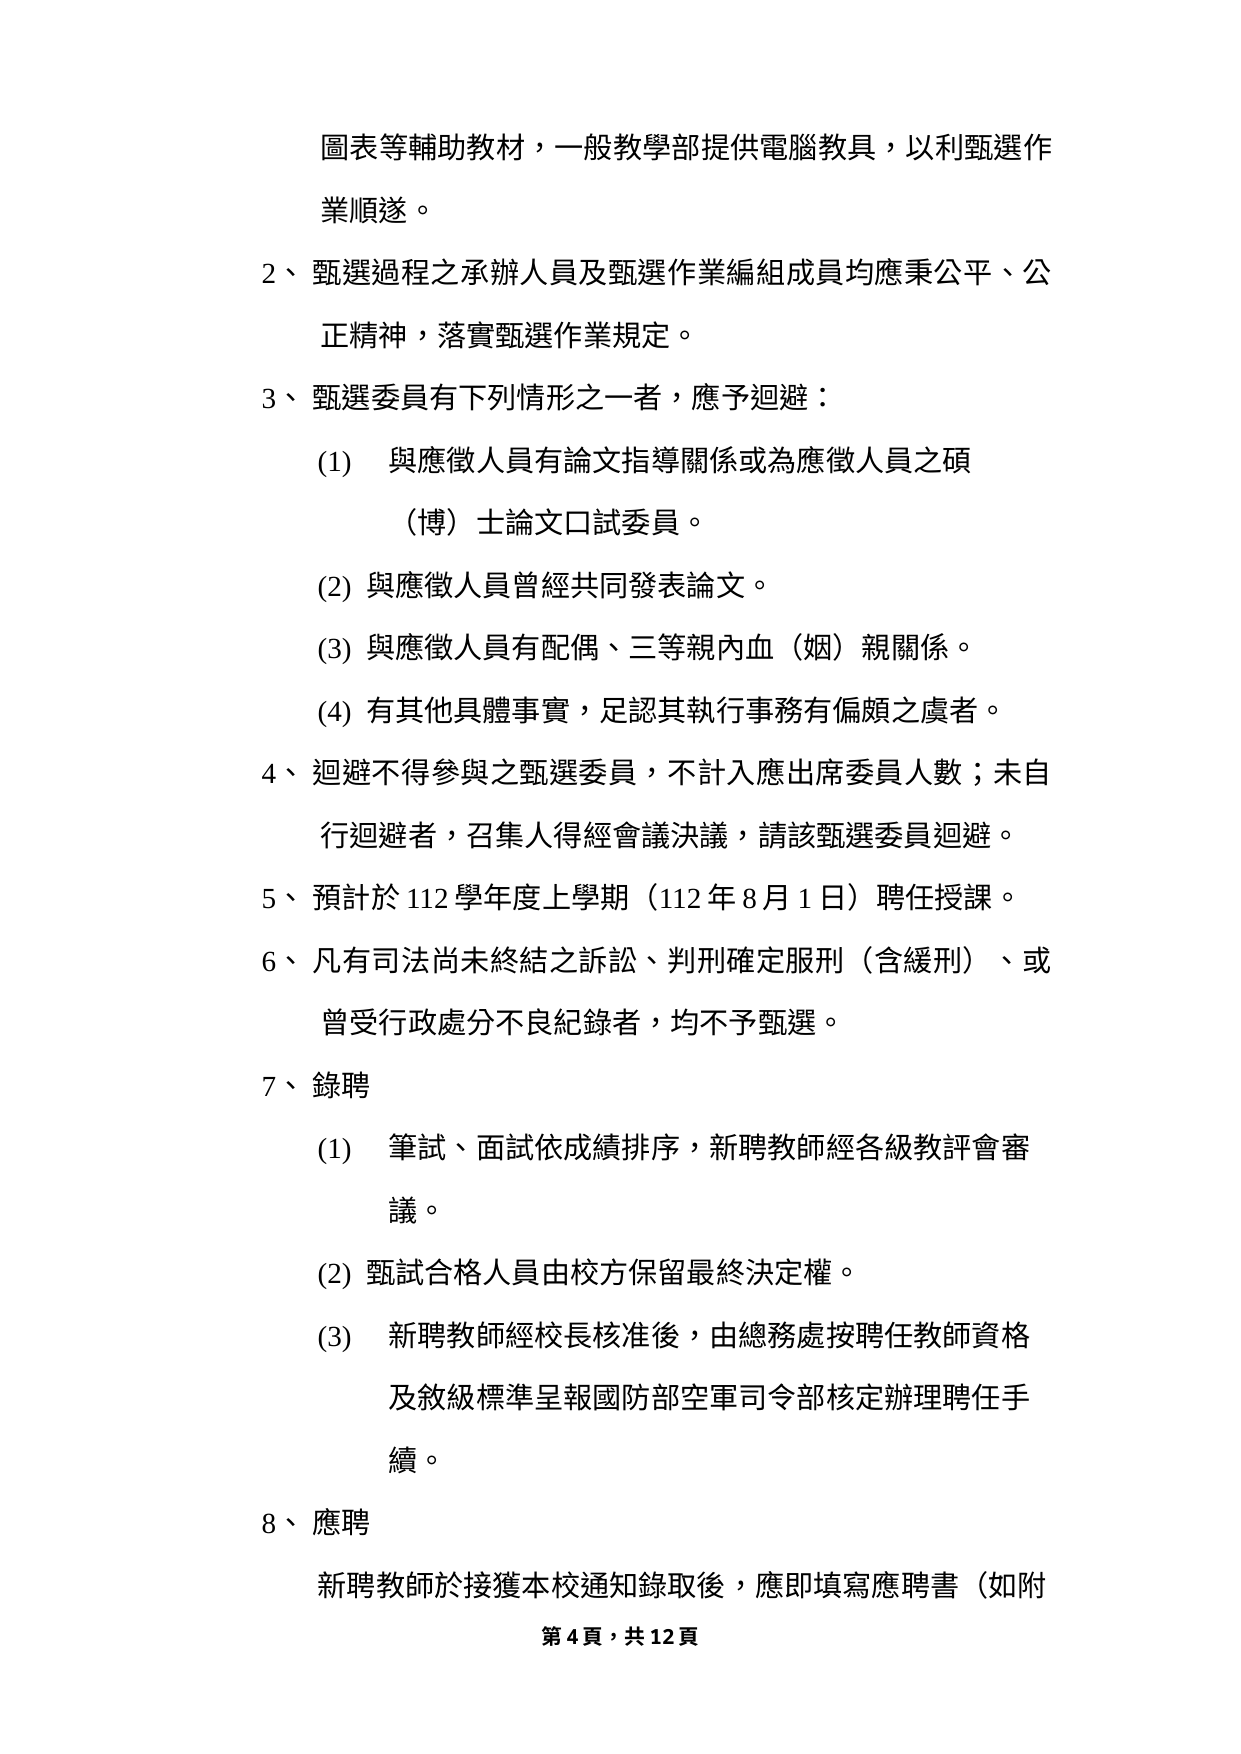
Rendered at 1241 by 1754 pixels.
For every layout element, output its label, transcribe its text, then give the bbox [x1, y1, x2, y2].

list 迴避不得參與之甄選委員，不計入應出席委員人數；未自行迴避者，召集人得經會議決議，請該甄選委員迴避。 [261, 729, 1053, 854]
list 凡有司法尚未終結之訴訟、判刑確定服刑（含緩刑）、或曾受行政處分不良紀錄者，均不予甄選。 [261, 917, 1053, 1042]
list 應聘 [261, 1479, 1053, 1542]
list 參加甄選人員請自備試教power point電子檔、文具、教案、圖表等輔助教材，一般教學部提供電腦教具，以利甄選作業順遂。 [261, 104, 1053, 229]
list 與應徵人員曾經共同發表論文。 [317, 542, 1053, 604]
list 新聘教師經校長核准後，由總務處按聘任教師資格及敘級標準呈報國防部空軍司令部核定辦理聘任手續。 [317, 1292, 1053, 1479]
list 甄試合格人員由校方保留最終決定權。 [317, 1229, 1053, 1292]
text 新聘教師於接獲本校通知錄取後，應即填寫應聘書（如附 [317, 1542, 1053, 1604]
list 與應徵人員有配偶、三等親內血（姻）親關係。 [317, 604, 1053, 667]
list 筆試、面試依成績排序，新聘教師經各級教評會審議。 [317, 1104, 1053, 1229]
list 甄選委員有下列情形之一者，應予迴避： [261, 354, 1053, 417]
list 錄聘 [261, 1042, 1053, 1104]
list 有其他具體事實，足認其執行事務有偏頗之虞者。 [317, 667, 1053, 729]
list 甄選過程之承辦人員及甄選作業編組成員均應秉公平、公正精神，落實甄選作業規定。 [261, 229, 1053, 354]
list 與應徵人員有論文指導關係或為應徵人員之碩（博）士論文口試委員。 [317, 417, 1053, 542]
list 預計於112學年度上學期（112年8月1日）聘任授課。 [261, 854, 1053, 917]
